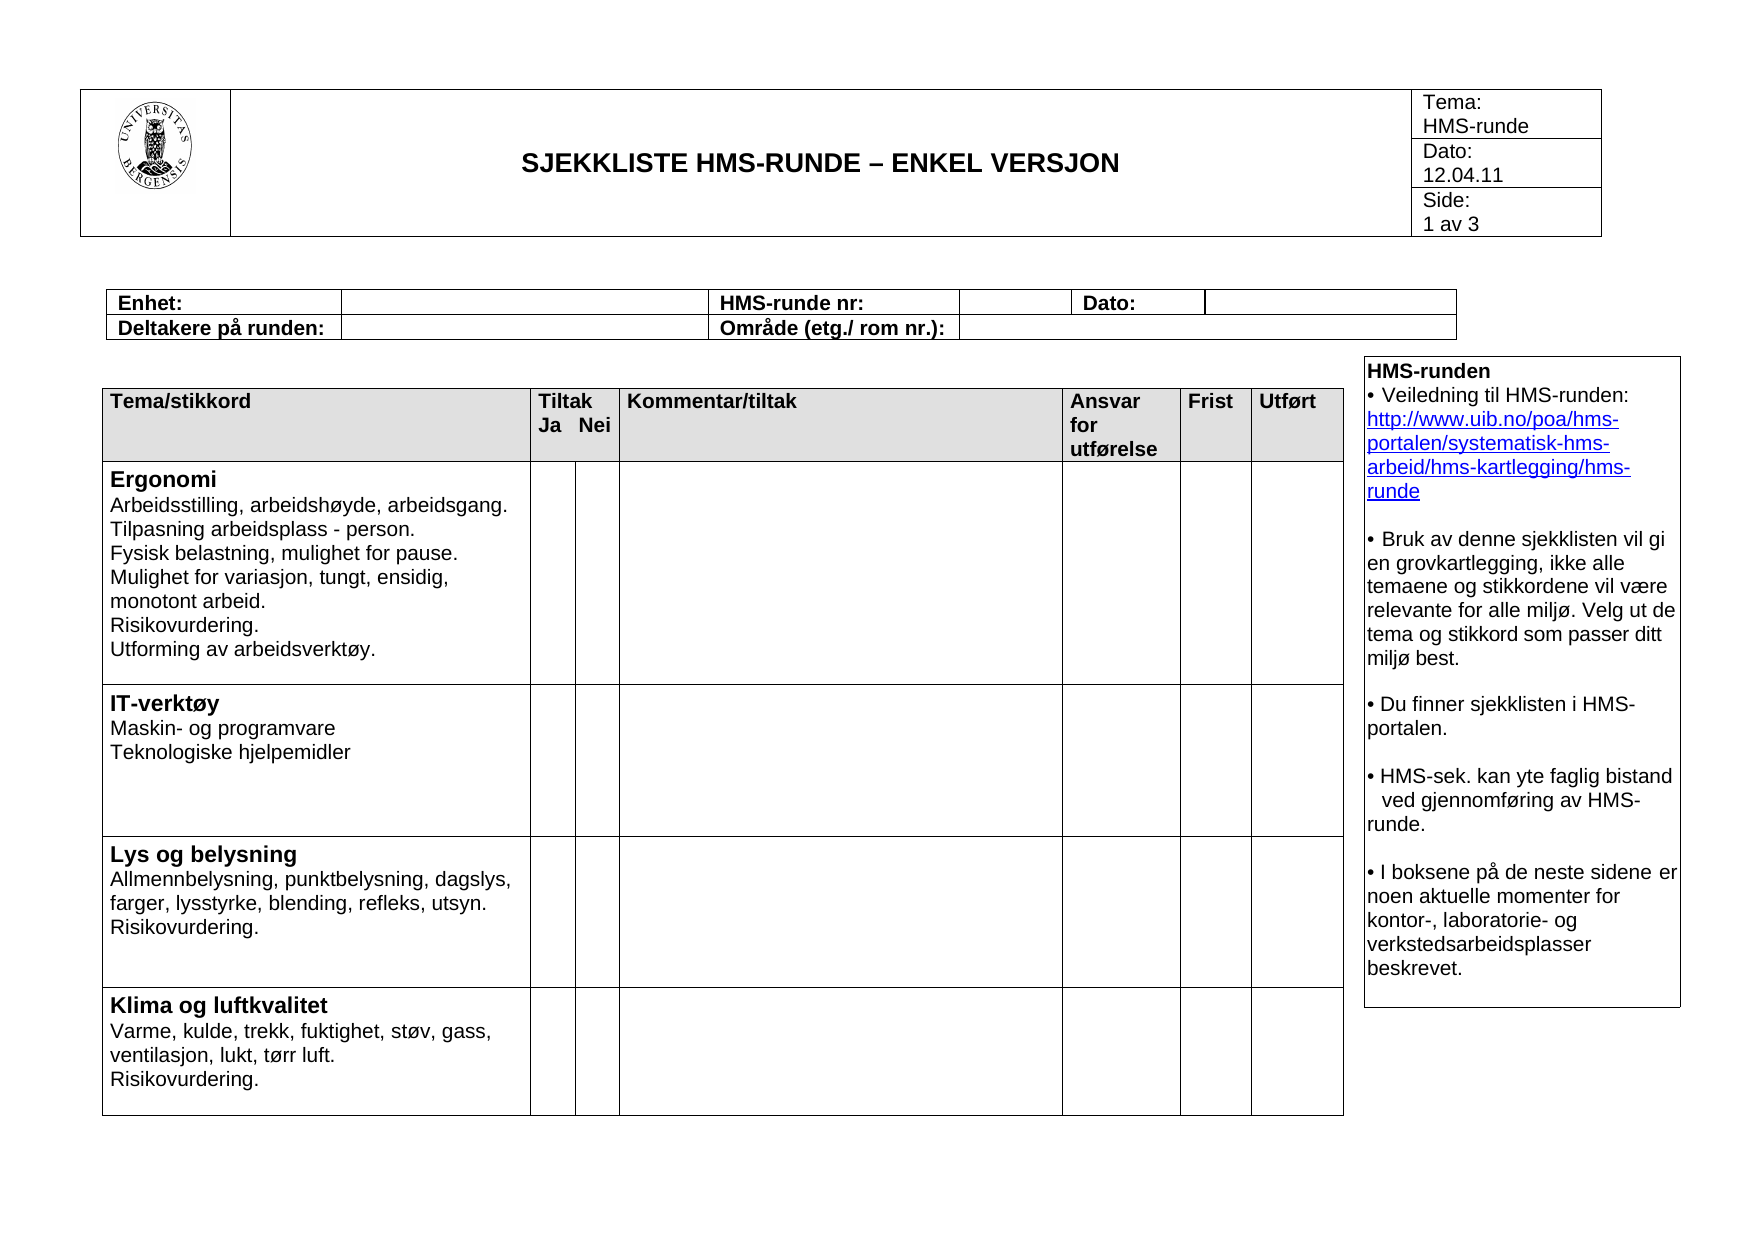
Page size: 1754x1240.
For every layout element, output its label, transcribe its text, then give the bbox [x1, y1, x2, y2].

table_header Ansvar for utførelse [1063, 389, 1180, 461]
table_cell [1063, 462, 1180, 684]
table_cell [1063, 685, 1180, 836]
table_cell [1181, 837, 1251, 987]
table_header HMS-runde nr: [709, 290, 959, 314]
text ved gjennomføring av HMS-runde. [1367, 788, 1678, 836]
table_header Dato: [1072, 290, 1204, 314]
table_cell Område (etg./ rom nr.): [709, 315, 959, 339]
table_cell [1063, 988, 1180, 1114]
table_header [960, 290, 1071, 314]
text • HMS-sek. kan yte faglig bistand [1367, 764, 1678, 788]
table_header Utført [1252, 389, 1343, 461]
table_cell [531, 685, 575, 836]
text • Veiledning til HMS-runden: [1367, 383, 1678, 407]
table_cell [620, 988, 1062, 1114]
table_cell [620, 462, 1062, 684]
table_cell [531, 837, 575, 987]
table_cell [531, 462, 575, 684]
table_cell [1252, 837, 1343, 987]
table_header [1206, 290, 1456, 314]
table_cell [960, 315, 1456, 339]
table_header Tiltak Ja Nei [531, 389, 619, 461]
table_cell [620, 837, 1062, 987]
table_cell Deltakere på runden: [107, 315, 341, 339]
table_cell [1181, 462, 1251, 684]
table_header Frist [1181, 389, 1251, 461]
text • Bruk av denne sjekklisten vil gi en grovkartlegging, ikke alle temaene og stikkordene vil være relevante for alle miljø. Velg ut de tema og stikkord som passer ditt miljø best. [1367, 526, 1678, 670]
table_header Enhet: [107, 290, 341, 314]
table_cell [342, 315, 708, 339]
table_cell [1252, 462, 1343, 684]
text http://www.uib.no/poa/hms-portalen/systematisk-hms-arbeid/hms-kartlegging/hms-runde [1367, 407, 1678, 502]
table_cell Lys og belysning Allmennbelysning, punktbelysning, dagslys, farger, lysstyrke, blending, refleks, utsyn. Risikovurdering. [103, 837, 530, 987]
table_cell [576, 685, 619, 836]
table_header Kommentar/tiltak [620, 389, 1062, 461]
text • Du finner sjekklisten i HMS-portalen. [1367, 692, 1678, 740]
table_cell [1252, 685, 1343, 836]
table_cell IT-verktøy Maskin- og programvare Teknologiske hjelpemidler [103, 685, 530, 836]
table_cell [620, 685, 1062, 836]
table_cell [576, 837, 619, 987]
table_cell [531, 988, 575, 1114]
table_cell [576, 462, 619, 684]
table_cell [1252, 988, 1343, 1114]
table_cell [576, 988, 619, 1114]
table_cell Klima og luftkvalitet Varme, kulde, trekk, fuktighet, støv, gass, ventilasjon, lukt, tørr luft. Risikovurdering. [103, 988, 530, 1114]
table_header [342, 290, 708, 314]
table_header Tema/stikkord [103, 389, 530, 461]
table_cell Ergonomi Arbeidsstilling, arbeidshøyde, arbeidsgang. Tilpasning arbeidsplass - person. Fysisk belastning, mulighet for pause. Mulighet for variasjon, tungt, ensidig, monotont arbeid. Risikovurdering. Utforming av arbeidsverktøy. [103, 462, 530, 684]
table_cell [1181, 988, 1251, 1114]
text • I boksene på de neste sidene er noen aktuelle momenter for kontor-, laboratorie- og verkstedsarbeidsplasser beskrevet. [1367, 859, 1678, 979]
text HMS-runden [1367, 359, 1678, 383]
table_cell [1063, 837, 1180, 987]
table_cell [1181, 685, 1251, 836]
